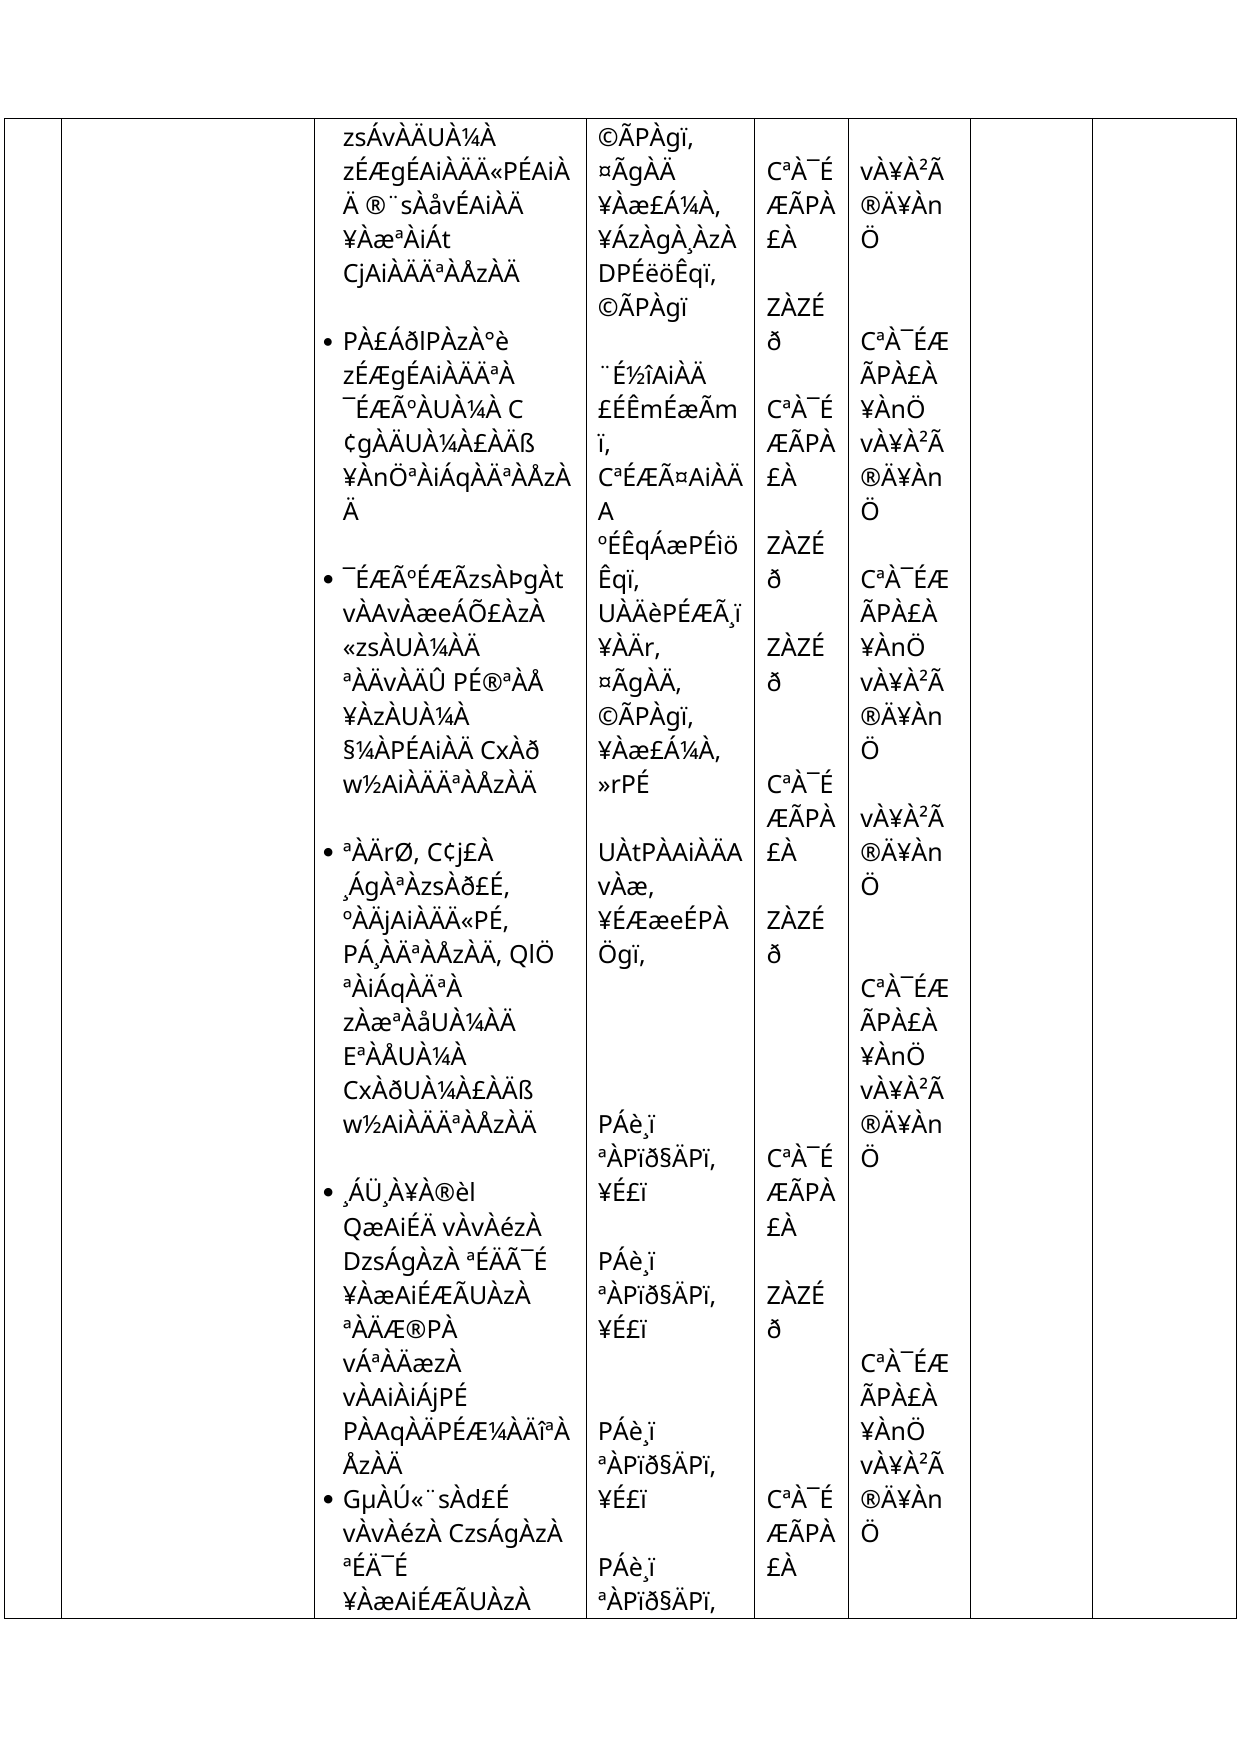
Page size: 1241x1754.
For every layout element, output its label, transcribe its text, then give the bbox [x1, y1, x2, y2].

table_cell vÀ¥À²Ã®Ä¥ÀnÖ CªÀ¯ÉÆÃPÀ£À ¥ÀnÖ vÀ¥À²Ã®Ä¥ÀnÖ CªÀ¯ÉÆÃPÀ£À ¥ÀnÖ vÀ¥À²Ã®Ä¥ÀnÖ vÀ¥À²Ã®Ä¥ÀnÖ CªÀ¯ÉÆÃPÀ£À ¥ÀnÖ vÀ¥À²Ã®Ä¥ÀnÖ CªÀ¯ÉÆÃPÀ£À ¥ÀnÖ vÀ¥À²Ã®Ä¥ÀnÖ [849, 119, 970, 1618]
table_cell [971, 119, 1092, 1618]
table_cell [1093, 119, 1236, 1618]
table_cell CªÀ¯ÉÆÃPÀ£À ZÀZÉð CªÀ¯ÉÆÃPÀ£À ZÀZÉð ZÀZÉð CªÀ¯ÉÆÃPÀ£À ZÀZÉð CªÀ¯ÉÆÃPÀ£À ZÀZÉð CªÀ¯ÉÆÃPÀ£À [755, 119, 848, 1618]
table_cell [5, 119, 61, 1618]
table_cell [62, 119, 314, 1618]
table_cell ¸ÀgÀ¼À ¥ÀæAiÉÆÃUÀUÀ¼À£ÀÄß ªÀiÁqÀÄªÀ ªÀÄÆ®PÀ ¯ÉÆÃºÀ ªÀÄvÀÄÛ C¯ÉÆÃºÀUÀ½VgÀÄªÀ ªÀåvÁå¸À PÀAqÀÄPÉÆ¼ÀÄîªÀÅzÀÄ E¯ÉPÁÖç£ï «£Áå¸À ªÀÄvÀÄÛ ªÉÃ¯É£ïì E°PÁÖç£ïUÀ¼À£ÀÄß «±ÉèÃ¶¸ÀÄªÀ ªÀÄÄSÁAvÀgÀ ¯ÉÆÃºÀ ªÀÄvÀÄÛ C¯ÉÆÃºÀUÀ¼À £ÀqÀÄ«£À ªÀåvÁå¸À PÀAqÀÄPÉÆ¼ÀÄîªÀÅzÀÄ ¯ÉÆÃºÀUÀ¼ÀÄ DªÀÄèd£ÀPÀzÉÆA¢UÉ ªÀwð¹ ©qÀÄUÀqÉ ªÀiÁqÀÄªÀ ¸ÀAAiÀÄÄPÀÛUÀ¼À£ÀÄß ¥ÀæAiÉÆÃUÀzÀ ªÀÄÆ®PÀ w½AiÀÄÄªÀÅzÀÄ PÁå°ÓAiÀÄA vÀAvÀÛeÁÕ£À §¼À¹ ¯ÉÆÃºÀUÀ¼ÀÄ C¯ÉÆÃºÀUÀ¼ÁzÀ ¸ÁgÀd£ÀPÀ, d®d£ÀPÀ, PÉÆèÃj£ï C¤® ªÀÄvÀÄÛ UÀAzsÀPÀzÉÆqÀ£É ªÀwð¹ ©qÀÄUÀqÉ ªÀiÁqÀÄªÀ ¸ÀAAiÀÄÄPÀÛUÀ¼À£ÀÄß «ªÀj¸ÀÄªÀÅzÀÄ ¸ÉÆÃrAiÀÄA vÀÄtÄPÀ£ÀÄß ¤ÃjUÉ ºÁQzÁUÀ £ÀqÉAiÀÄÄªÀ gÁ¸ÁAiÀÄ¤PÀ QæAiÉÄAiÀÄ£ÀÄß ¥ÁævÀåQë¸ÀÄªÀÅzÀÄ PÁå°ÓAiÀÄA vÀAvÀÛeÁÕ£À §¼À¹ ««zsÀ ¯ÉÆÃºÀUÀ¼ÀÄ ¨ÉÃgÉ ¨ÉÃgÉ ¸À¤ßªÉÃ±ÀózÀ°è ¤Ãj£ÉÆA¢UÉ ºÉÃUÉ ªÀwð¸ÀÄvÀÛªÉ JAzÀÄ PÀAqÀÄPÉÆ¼ÀÄîªÀÅzÀÄ ZÁmïð£À ¸ÀºÁAiÀÄ¢AzÀ ¯ÉÃ£ï «zsÁ£À¢AzÀ d®d£ÀPÀ GvÁàzÀ£ÉAiÀÄ£ÀÄß CxÉÊð¸ÀÄªÀÅzÀÄ ¯ÉÃ£ï «zsÁ£ÀzÀ avÀæ ©r¸ÀÄªÀÅzÀÄ zÀÄ§ð® ºÉÊqÉÆæÃPÉÆèÃjPï DªÀÄèzÉÆA¢UÉ ¯ÉÆÃºÀUÀ¼ÀÄ ªÀwð¹ d®d£ÀPÀ ©qÀÄUÀqÉªÀiÁqÀÄªÀÅzÀ£ÀÄß ¥ÀæAiÉÆÃUÀzÀ ªÀÄÆ®PÀ PÀAqÀÄPÉÆ¼ÀÄîªÀÅzÀÄ zÀÄ§ð® UÀAzsÀPÁªÀÄèèzÉÆA¢UÉ ¯ÉÆÃºÀUÀ¼ÀÄ ªÀwð¹ d®d£ÀPÀ ©qÀÄUÀqÉªÀiÁqÀÄªÀÅzÀ£ÀÄß ¥ÀæAiÉÆÃUÀzÀ ªÀÄÆ®PÀ PÀAqÀÄPÉÆ¼ÀÄîªÀÅzÀÄ ¥Àæ§® UÀAzsÁPÀªÀÄèzÉÆA¢UÉ ¯ÉÆÃºÀUÀ¼ÀÄ ªÀwð¹ ¤ÃgÀÄ ªÀÄvÀÄÛ UÀAzsÀPÀzÀ qÉÊDPÉìöÊqÀ£ÀÄß ©qÀÄUÀqÉªÀiÁqÀÄªÀÅzÀ£ÀÄß ¥ÀæAiÉÆÃUÀzÀ ªÀÄÆ®PÀ PÀAqÀÄPÉÆ¼ÀÄîªÀÅzÀÄ ¯ÉÆÃºÀUÀ¼ÁzÀ vÁªÀÄæ ªÀÄvÀÄÛ ªÉÄVßÃ¶AiÀÄA zÀÄ§ð®, vÀPÀÌªÀÄnÖ£À zÀÄ§ð® ªÀÄvÀÄÛ ¥Àæ§® £ÉÊnæPï DªÀÄèzÉÆqÀ£É ªÀwð¹ ©qÀÄUÀqÉªÀiÁqÀÄªÀ ¸ÀAAiÀÄÄPÀÛUÀ¼À£ÀÄß ¥ÀæAiÉÆÃUÀUÀ¼À ªÀÄÆ®PÀ w½AiÀÄÄªÀÅzÀÄ CPÀÌ¸Á°UÀ£À PÁAiÀÄð¸ÀÜ¼ÀPÉÌ ¨sÉÃn¤Ãr ªÀiÁ»w ¸ÀAUÀæ»¸ÀÄªÀÅzÀÄ ¸ÁÜ£À¥À®èl QæAiÉÄAiÀÄ ¥ÀæAiÉÆÃUÀzÀ ªÀÄÆ®PÀ ¯ÉÆÃºÀUÀ¼À QæAiÀiÁ²Ã®vÉAiÀÄ ¸ÀgÀtÂ ¥ÀnÖAiÀÄ£ÀÄß ZÀað¸ÀÄªÀÅzÀÄ ¯ÉÆÃºÀUÀ¼À ¸ÁÜ£À¥À®èl gÁ¸ÁAiÀÄ¤PÀQæAiÉÄUÀ½UÉ C£ÀÄUÀÄtªÁV ¸ÀjzÀÆV¹zÀ gÁ¸ÁAiÀÄ¤PÀ ¸À«ÄÃPÀgÀt §gÉAiÀÄÄªÀÅzÀÄ PÁå°ÓAiÀÄA ¸ÀºÁAiÀÄ¢AzÀ ¯ÉÆÃºÀUÀ¼À QæAiÀiÁ²Ã®vÉ ¸ÀgÀtÂAiÀÄ£ÀÄß «±ÉèÃ¶¸ÀÄªÀÅzÀÄ ¯ÉÆÃºÀUÀ¼À£ÀÄß CªÀÅUÀ¼À QæAiÀiÁ²Ã®vÉUÉ C£ÀÄUÀÄtªÁV KjPÉ PÀæªÀÄzÀ°è eÉÆÃr¹ ¥ÀnÖªÀiÁqÀÄªÀÅzÀÄ PÀ£ÁðlPÀzÀ ¨sÀÆ¥ÀlzÀ°è ¯ÉÆÃºÀUÀ¼À C¢gÀÄUÀ¼ÀÄ zÉÆgÉAiÀÄÄªÀ ¸ÀÜ¼ÀUÀ¼À£ÀÄß UÀÄgÀÄw¸ÀÄªÀÅzÀÄ ««zsÀ §UÉAiÀÄ ¯ÉÆÃºÀUÀ¼À C¢gÀÄUÀ¼À£ÀÄß ¸ÀAUÀæ»¹ zÉÆgÉAiÀÄÄ«PÉAiÀÄ §UÉÎ ZÀað¸ÀÄªÀÅzÀÄ (CAzÀgÉ ±ÀÄzÀÞgÀÆ¥À CxÀªÁ ¸ÀAAiÀÄÄPÀÛ gÀÆ¥À) ¥ÉÊ £ÀPÉëAiÀÄ ¸ÀºÁAiÀÄ¢AzÀ ¨sÀÆvÉÆUÀmÉAiÀÄ°è ¸ÁªÀiÁ£Àå zsÁvÀÄUÀ¼À zÉÆgÉAiÀÄÄ«PÉAiÀÄ ®¨sÀåvÉAiÀÄ ¥ÀæªÀiÁt CjAiÀÄÄªÀÅzÀÄ PÀ£ÁðlPÀzÀ°è zÉÆgÉAiÀÄÄªÀ ¯ÉÆÃºÀUÀ¼À C¢gÀÄUÀ¼À£ÀÄß ¥ÀnÖªÀiÁqÀÄªÀÅzÀÄ ¯ÉÆÃºÉÆÃzsÀÞgÀt vÀAvÀæeÁÕ£ÀzÀ «zsÀUÀ¼ÀÄ ªÀÄvÀÄÛ PÉ®ªÀÅ ¥ÀzÀUÀ¼À §¼ÀPÉAiÀÄ CxÀð w½AiÀÄÄªÀÅzÀÄ ªÀÄrØ, C¢j£À ¸ÁgÀªÀzsÀð£É, ºÀÄjAiÀÄÄ«PÉ, PÁ¸ÀÄªÀÅzÀÄ, QlÖ ªÀiÁqÀÄªÀ zÀæªÀåUÀ¼ÀÄ EªÀÅUÀ¼À CxÀðUÀ¼À£ÀÄß w½AiÀÄÄªÀÅzÀÄ ¸ÁÜ¸À¥À®èl QæAiÉÄ vÀvÀézÀ DzsÁgÀzÀ ªÉÄÃ¯É ¥ÀæAiÉÆÃUÀzÀ ªÀÄÆ®PÀ vÁªÀÄæzÀ vÀAiÀiÁjPÉ PÀAqÀÄPÉÆ¼ÀÄîªÀÅzÀÄ GµÀÚ«¨sÀd£É vÀvÀézÀ CzsÁgÀzÀ ªÉÄ¯É ¥ÀæAiÉÆÃUÀzÀ ªÀÄÆ®PÀ ¥ÁzÀgÀ¸À vÀAiÀiÁjPÉ PÀAqÀÄPÉÆ¼ÀÄîªÀÅzÀÄ C¥ÀPÀµÀðt QæAiÉÄAiÀÄ ªÀÄÆ®PÀ ¨É½îAiÀÄ£ÉÊmÉæÃmï ¤AzÀ ¨É½îAiÀÄ£ÀÄß ¥ÀqÉAiÀÄÄªÀ «zsÁ£ÀªÀ£ÀÄß PÀAqÀÄPÉÆ¼ÀÄîªÀÅzÀÄ ¥ÁævÀåQëPÉAiÀÄ ªÀÄÆ®PÀ PÀ©âtzÀ GzÀÝgÀuÉAiÀÄ£ÀÄß w½zÀÄ, G¥ÀAiÉÆÃV¸ÀÄªÀ PÀZÁÑªÀ¸ÀÄÛUÀ¼À£ÀÄß ¥ÀnÖªÀiÁqÀÄªÀÅzÀÄ ªÀÄvÀÄÛ ¸ÀjzÀÆV¹zÀ gÁ¸ÁAiÀÄ¤PÀ ¸À«ÄÃPÀgÀtUÀ¼À ¸ÀºÁAiÀÄ¢AzÀ GvÀà£ÀßUÀ¼À£ÀÄß ZÀað¸ÀÄªÀÅzÀÄ ºÉªÀÄmÉÊmï ¸ÁgÀªÀzsÀð£ÉAiÀÄ d®PÁëgÀ «zsÁ£ÀzÀ avÀæªÀ£ÀÄß ©r¸ÀÄªÀÅzÀÄ HzÀÄPÀÄ®ÄªÉÄAiÀÄ CAzÀªÁzÀ avÀæ ©r¸ÀÄªÀÅzÀÄ ºÀwÛgÀ HzÀÄPÀÄ®ÄªÉÄAiÀÄ WÀlPÀPÉÌ ¨sÉÃn¤ÃqÀÄªÀÅzÀÄ PÀ©âtzÀ G¥ÀAiÉÆÃUÀUÀ¼À£ÀÄß ZÀZÉðªÀÄÆ®PÀ ¥ÀlnªÀiÁqÀÄªÀÅzÀÄ ¥ÁævÀåQëPÉAiÀÄ ¸ÀºÁAiÀÄ¢AzÀ C®Æå«Ä¤AiÀÄA GzÀÞgÀuÉÃAiÀÄ ºÀAvÀUÀ¼À£ÀÄß w½AiÀÄÄªÀÅzÀÄ ºÉgÁ¯ïÖ, ºÀ¯ï, ºÀA¦üæqÉÃ« ªÀÄvÀÄÛ ¨ÉÃAiÀÄgïªÀgÀ PÉÆqÀÄUÉUÀ¼À ªÀiÁ»w ¸ÀAUÀæ»¸ÀÄªÀÅzÀÄ C®Æå«Ä£Á zÀ «zÀåzÀ¥ÀPÀµÀðtzÀ CAzÀªÁzÀ avÀæ ©r¸ÀÄªÀÅzÀÄ ¥ÁævÀåQëPÉAiÀÄ£ÀÄß «ÃQë¸ÀÄªÀ ªÀÄÆ®PÀ ¯ÉÆÃºÀzÀ ±ÀÄ¢üÞÃPÀgÀtzÀ ««zsÀ «zsÁ£ÀUÀ¼ÁzÀ ªÀ®AiÀÄ ±ÀÄ¢ÞÃPÀgÀt, ¤ªÁðvÀ zÀæ«¸ÀÄ«PÉ, D¸ÀªÀ£À. gÁ¸ÁAiÀÄ¤PÀ ¨sÁ¶àÃPÀgÀtzÀ ¸ÀAUÀæºÀuÉ ªÀÄÄAvÁzÀªÀÅUÀ¼À£ÀÄß «ÃQë¹, CªÀÅUÀ¼À ¥ÁæªÀÄÄRåvÉ w½AiÀÄÄªÀÅzÀÄ ¸ÀAUÀæ»¹zÀ «Ä±Àæ¯ÉÆÃºÀUÀ¼À£ÀÄß ¥ÁævÀåQë¹ CªÀÅUÀ¼ÀÄ ±ÀÄzÀÞ ¯ÉÆÃºÀUÀ½VAvÀ ºÉÃUÉ G¥ÀAiÀÄÄPÀÛ JAzÀÄ w½AiÀÄÄªÀÅzÀÄ zÉÊ£ÀA¢£À fÃªÀ£ÀzÀ°è §¼À¸ÀÄªÀ ¸ÁªÀiÁ£Àå «Ä±Àæ¯ÉÆÃºÀUÀ¼À£ÀÄß ¸ÀAUÀæ»¹ CªÀÅUÀ¼À G¥ÀAiÉÆÃUÀUÀ¼À£ÀÄß ¥ÀnÖªÀiÁqÀÄªÀÅzÀÄ ¯ÉÆÃºÉÆÃzÀÞgÀt vÀAvÀæeÁÕ£ÀPÉÌ ¨sÁgÀwÃAiÀÄgÀ PÉÆqÀÄUÉAiÀÄ ¥ÉÆÃ¸ÀÖgï vÀAiÀiÁj¸ÀÄªÀÅzÀÄ C¨sÁå¸ÀzÀ°è£À ¥Àæ±ÉßUÀ¼À£ÀÄß GvÀÛj¸ÀÄªÀÅzÀÄ [315, 119, 586, 1618]
table_cell ©ÃPÀgï, ¤ÃgÀÄ ¥Àæ£Á¼À, ¥ÁzÀgÀ¸ÀzÀ DPÉëöÊqï, ©ÃPÀgï ¨É½îAiÀÄ £ÉÊmÉæÃmï, CªÉÆÃ¤AiÀÄA ºÉÊqÁæPÉìöÊqï, UÀÄèPÉÆÃ¸ï ¥ÀÄr, ¤ÃgÀÄ, ©ÃPÀgï, ¥Àæ£Á¼À, »rPÉ UÀtPÀAiÀÄAvÀæ, ¥ÉÆæeÉPÀÖgï, PÁè¸ï ªÀPïð§ÄPï, ¥É£ï PÁè¸ï ªÀPïð§ÄPï, ¥É£ï PÁè¸ï ªÀPïð§ÄPï, ¥É£ï PÁè¸ï ªÀPïð§ÄPï, [587, 119, 754, 1618]
